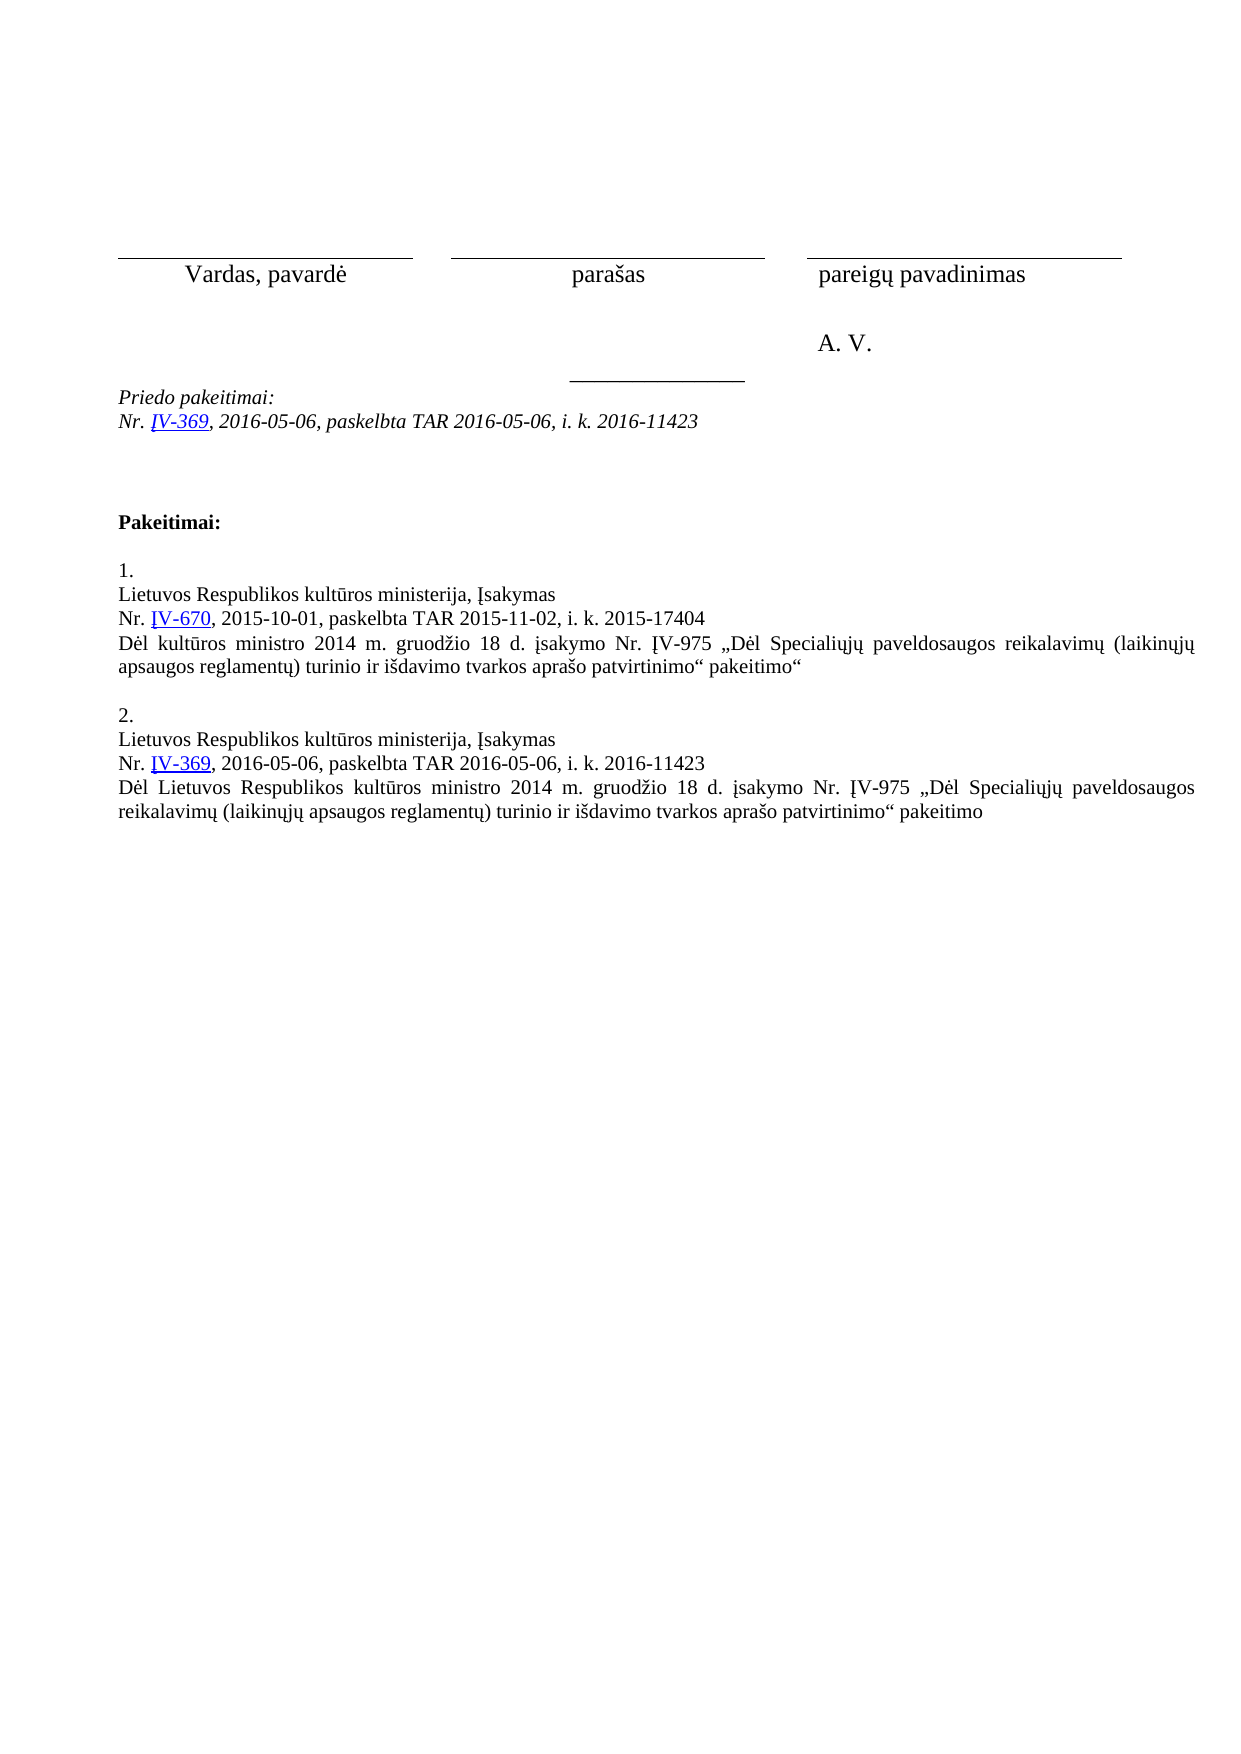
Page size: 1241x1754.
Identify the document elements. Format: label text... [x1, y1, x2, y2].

text Dėl Lietuvos Respublikos kultūros ministro 2014 m. gruodžio 18 d. įsakymo Nr. ĮV-975 „Dėl Specialiųjų paveldosaugos reikalavimų (laikinųjų apsaugos reglamentų) turinio ir išdavimo tvarkos aprašo patvirtinimo“ pakeitimo [118, 775, 1196, 823]
text Nr. ĮV-369, 2016-05-06, paskelbta TAR 2016-05-06, i. k. 2016-11423 [118, 409, 1196, 433]
text 2. [118, 703, 1196, 727]
text Priedo pakeitimai: [118, 385, 1196, 409]
table_cell parašas [451, 259, 765, 299]
table_cell Vardas, pavardė [118, 259, 413, 299]
table_cell [118, 177, 1122, 217]
text ______________ [118, 356, 1196, 385]
table_cell [413, 258, 451, 299]
table_cell [765, 258, 807, 299]
text Dėl kultūros ministro 2014 m. gruodžio 18 d. įsakymo Nr. ĮV-975 „Dėl Specialiųjų paveldosaugos reikalavimų (laikinųjų apsaugos reglamentų) turinio ir išdavimo tvarkos aprašo patvirtinimo“ pakeitimo“ [118, 630, 1196, 678]
text Lietuvos Respublikos kultūros ministerija, Įsakymas [118, 582, 1196, 606]
text Lietuvos Respublikos kultūros ministerija, Įsakymas [118, 727, 1196, 751]
text A. V. [493, 328, 1196, 356]
table_cell [118, 218, 1122, 258]
text 1. [118, 558, 1196, 582]
table_cell pareigų pavadinimas [807, 259, 1122, 299]
text Nr. ĮV-670, 2015-10-01, paskelbta TAR 2015-11-02, i. k. 2015-17404 [118, 606, 1196, 630]
text Pakeitimai: [118, 510, 1196, 534]
text Nr. ĮV-369, 2016-05-06, paskelbta TAR 2016-05-06, i. k. 2016-11423 [118, 751, 1196, 775]
